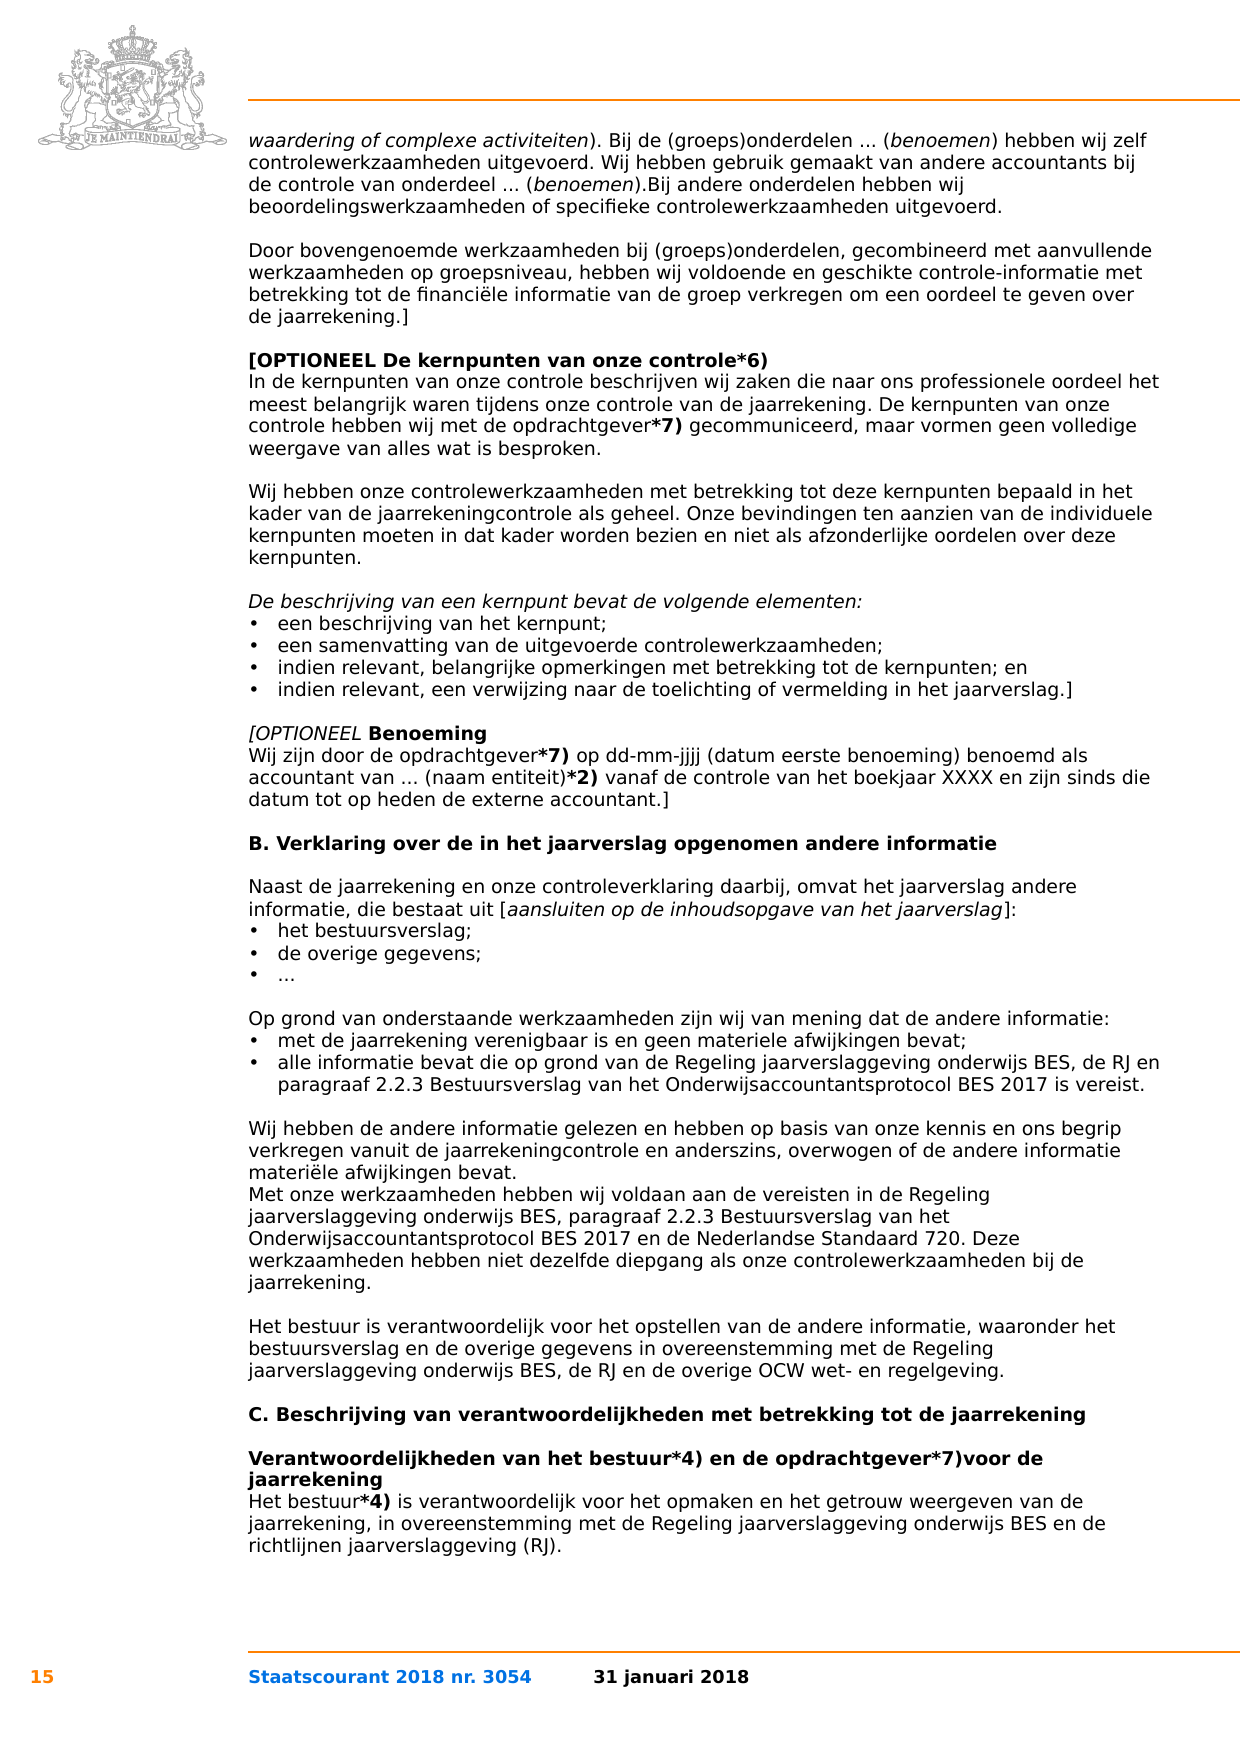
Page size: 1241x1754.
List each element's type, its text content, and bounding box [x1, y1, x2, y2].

text Met onze werkzaamheden hebben wij voldaan aan de vereisten in de Regeling jaarverslaggeving onderwijs BES, paragraaf 2.2.3 Bestuursverslag van het Onderwijsaccountantsprotocol BES 2017 en de Nederlandse Standaard 720. Deze werkzaamheden hebben niet dezelfde diepgang als onze controlewerkzaamheden bij de jaarrekening. [248, 1184, 1163, 1294]
text • met de jaarrekening verenigbaar is en geen materiele afwijkingen bevat; [248, 1030, 1163, 1052]
picture [38, 25, 227, 150]
text Door bovengenoemde werkzaamheden bij (groeps)onderdelen, gecombineerd met aanvullende werkzaamheden op groepsniveau, hebben wij voldoende en geschikte controle-informatie met betrekking tot de financiële informatie van de groep verkregen om een oordeel te geven over de jaarrekening.] [248, 240, 1163, 328]
text • indien relevant, een verwijzing naar de toelichting of vermelding in het jaarverslag.] [248, 679, 1163, 701]
text Wij hebben de andere informatie gelezen en hebben op basis van onze kennis en ons begrip verkregen vanuit de jaarrekeningcontrole en anderszins, overwogen of de andere informatie materiële afwijkingen bevat. [248, 1118, 1163, 1184]
text • het bestuursverslag; [248, 920, 1163, 942]
text • de overige gegevens; [248, 942, 1163, 964]
text • een beschrijving van het kernpunt; [248, 613, 1163, 635]
text Naast de jaarrekening en onze controleverklaring daarbij, omvat het jaarverslag andere informatie, die bestaat uit [aansluiten op de inhoudsopgave van het jaarverslag]: [248, 876, 1163, 920]
text De beschrijving van een kernpunt bevat de volgende elementen: [248, 591, 1163, 613]
text Het bestuur*4) is verantwoordelijk voor het opmaken en het getrouw weergeven van de jaarrekening, in overeenstemming met de Regeling jaarverslaggeving onderwijs BES en de richtlijnen jaarverslaggeving (RJ). [248, 1491, 1163, 1557]
subtitle B. Verklaring over de in het jaarverslag opgenomen andere informatie [248, 833, 1163, 854]
subtitle C. Beschrijving van verantwoordelijkheden met betrekking tot de jaarrekening [248, 1403, 1163, 1426]
text Verantwoordelijkheden van het bestuur*4) en de opdrachtgever*7)voor de jaarrekening [248, 1447, 1163, 1491]
text • ... [248, 964, 1163, 986]
text [OPTIONEEL Benoeming [248, 723, 1163, 745]
text Het bestuur is verantwoordelijk voor het opstellen van de andere informatie, waaronder het bestuursverslag en de overige gegevens in overeenstemming met de Regeling jaarverslaggeving onderwijs BES, de RJ en de overige OCW wet- en regelgeving. [248, 1316, 1163, 1382]
text • indien relevant, belangrijke opmerkingen met betrekking tot de kernpunten; en [248, 657, 1163, 679]
text • een samenvatting van de uitgevoerde controlewerkzaamheden; [248, 635, 1163, 657]
text [OPTIONEEL De kernpunten van onze controle*6) [248, 349, 1163, 371]
text Op grond van onderstaande werkzaamheden zijn wij van mening dat de andere informatie: [248, 1008, 1163, 1030]
text In de kernpunten van onze controle beschrijven wij zaken die naar ons professionele oordeel het meest belangrijk waren tijdens onze controle van de jaarrekening. De kernpunten van onze controle hebben wij met de opdrachtgever*7) gecommuniceerd, maar vormen geen volledige weergave van alles wat is besproken. [248, 371, 1163, 459]
text waardering of complexe activiteiten). Bij de (groeps)onderdelen ... (benoemen) hebben wij zelf controlewerkzaamheden uitgevoerd. Wij hebben gebruik gemaakt van andere accountants bij de controle van onderdeel ... (benoemen).Bij andere onderdelen hebben wij beoordelingswerkzaamheden of specifieke controlewerkzaamheden uitgevoerd. [248, 130, 1163, 218]
text • alle informatie bevat die op grond van de Regeling jaarverslaggeving onderwijs BES, de RJ en paragraaf 2.2.3 Bestuursverslag van het Onderwijsaccountantsprotocol BES 2017 is vereist. [248, 1052, 1163, 1096]
text Wij zijn door de opdrachtgever*7) op dd-mm-jjjj (datum eerste benoeming) benoemd als accountant van ... (naam entiteit)*2) vanaf de controle van het boekjaar XXXX en zijn sinds die datum tot op heden de externe accountant.] [248, 745, 1163, 811]
text Wij hebben onze controlewerkzaamheden met betrekking tot deze kernpunten bepaald in het kader van de jaarrekeningcontrole als geheel. Onze bevindingen ten aanzien van de individuele kernpunten moeten in dat kader worden bezien en niet als afzonderlijke oordelen over deze kernpunten. [248, 481, 1163, 569]
